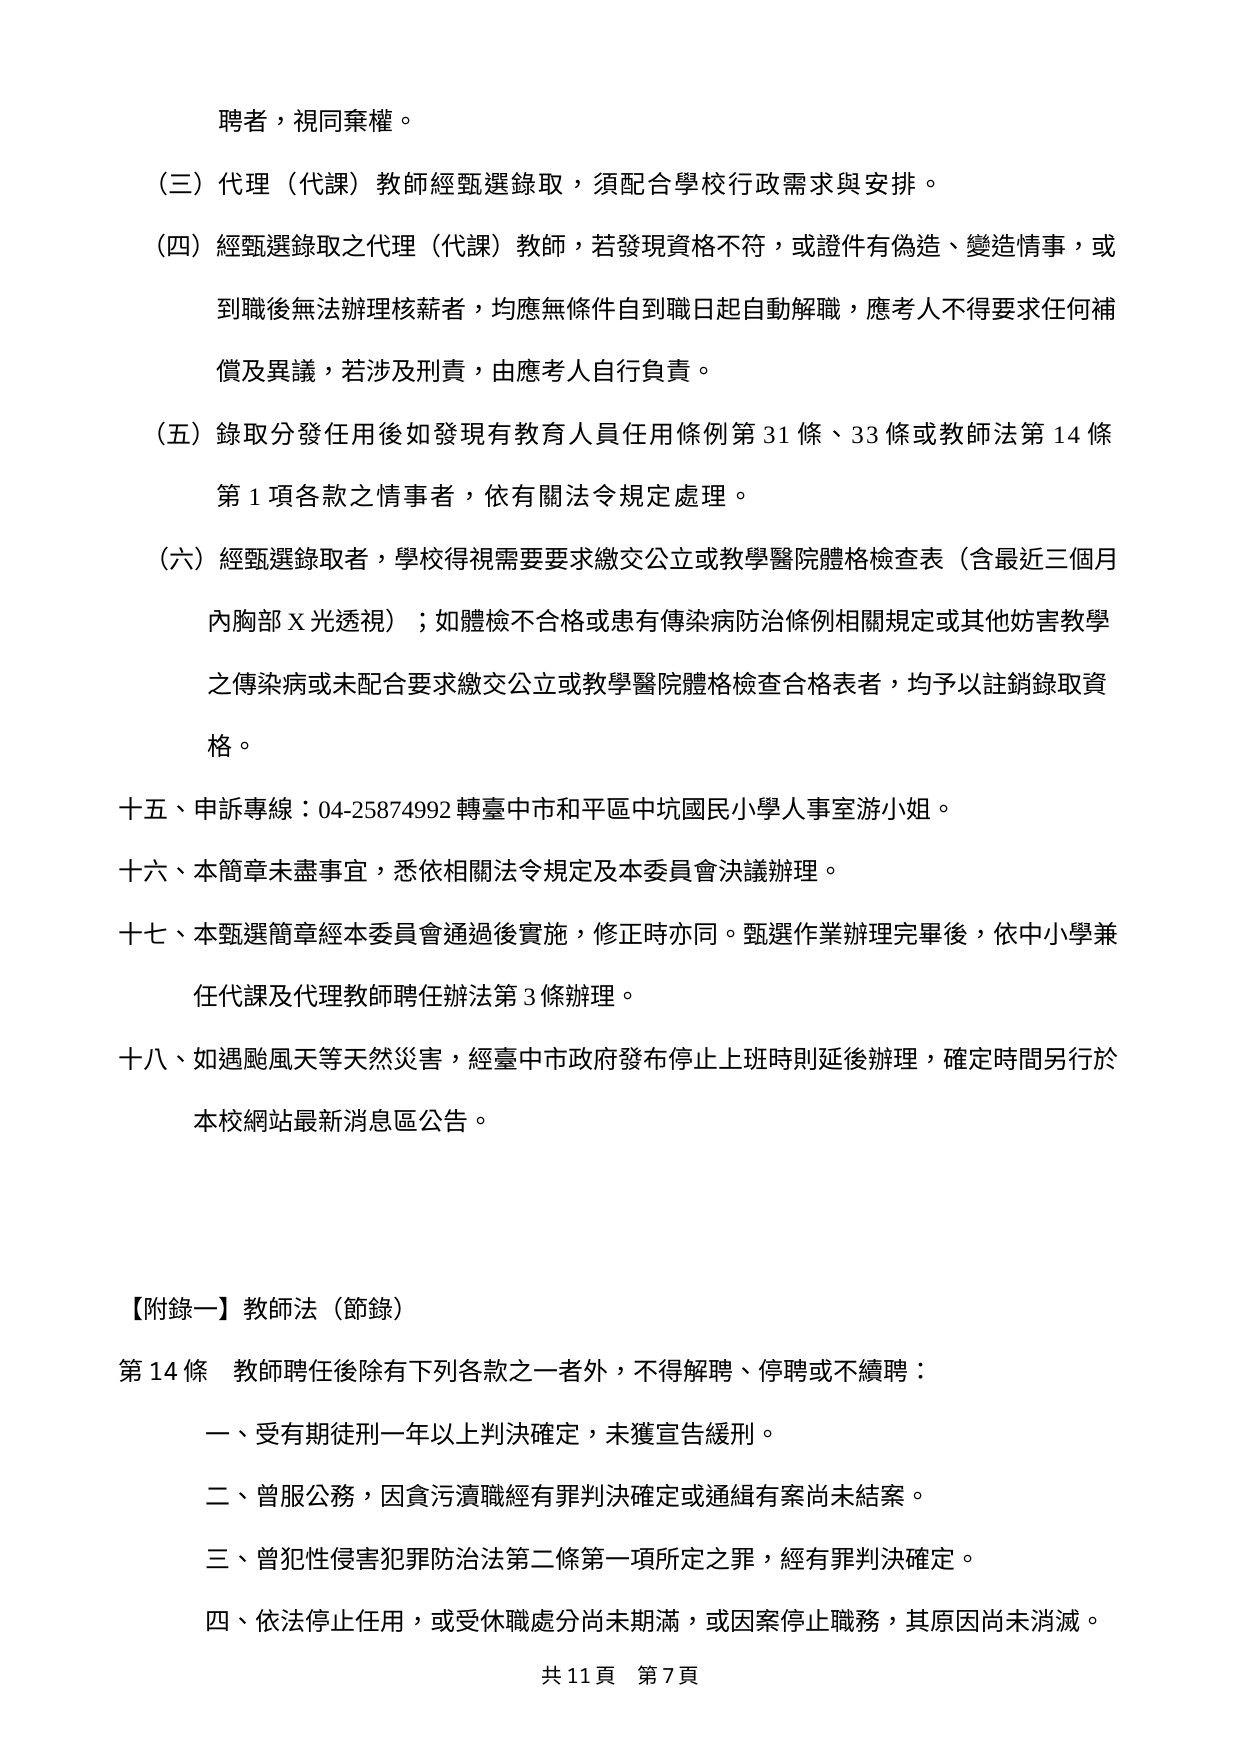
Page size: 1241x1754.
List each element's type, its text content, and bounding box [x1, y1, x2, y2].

text 四、依法停止任用，或受休職處分尚未期滿，或因案停止職務，其原因尚未消滅。 [118, 1578, 1122, 1641]
text 聘者，視同棄權。 [143, 78, 1122, 141]
text 十六、本簡章未盡事宜，悉依相關法令規定及本委員會決議辦理。 [118, 828, 1122, 891]
text 第14條 教師聘任後除有下列各款之一者外，不得解聘、停聘或不續聘： [118, 1328, 1122, 1391]
text （三）代理（代課）教師經甄選錄取，須配合學校行政需求與安排。 [118, 141, 1122, 203]
text 【附錄一】教師法（節錄） [118, 1266, 1122, 1328]
text （六）經甄選錄取者，學校得視需要要求繳交公立或教學醫院體格檢查表（含最近三個月內胸部X光透視）；如體檢不合格或患有傳染病防治條例相關規定或其他妨害教學之傳染病或未配合要求繳交公立或教學醫院體格檢查合格表者，均予以註銷錄取資格。 [144, 516, 1122, 766]
text 十七、本甄選簡章經本委員會通過後實施，修正時亦同。甄選作業辦理完畢後，依中小學兼任代課及代理教師聘任辦法第3條辦理。 [118, 891, 1122, 1016]
text 三、曾犯性侵害犯罪防治法第二條第一項所定之罪，經有罪判決確定。 [118, 1516, 1122, 1578]
text 十八、如遇颱風天等天然災害，經臺中市政府發布停止上班時則延後辦理，確定時間另行於本校網站最新消息區公告。 [118, 1016, 1122, 1141]
text 十五、申訴專線：04-25874992轉臺中市和平區中坑國民小學人事室游小姐。 [118, 766, 1122, 828]
text 一、受有期徒刑一年以上判決確定，未獲宣告緩刑。 [118, 1391, 1122, 1453]
text （四）經甄選錄取之代理（代課）教師，若發現資格不符，或證件有偽造、變造情事，或到職後無法辦理核薪者，均應無條件自到職日起自動解職，應考人不得要求任何補償及異議，若涉及刑責，由應考人自行負責。 [141, 203, 1122, 391]
text （五）錄取分發任用後如發現有教育人員任用條例第31條、33條或教師法第14條第1項各款之情事者，依有關法令規定處理。 [141, 391, 1122, 516]
text 二、曾服公務，因貪污瀆職經有罪判決確定或通緝有案尚未結案。 [118, 1453, 1122, 1516]
